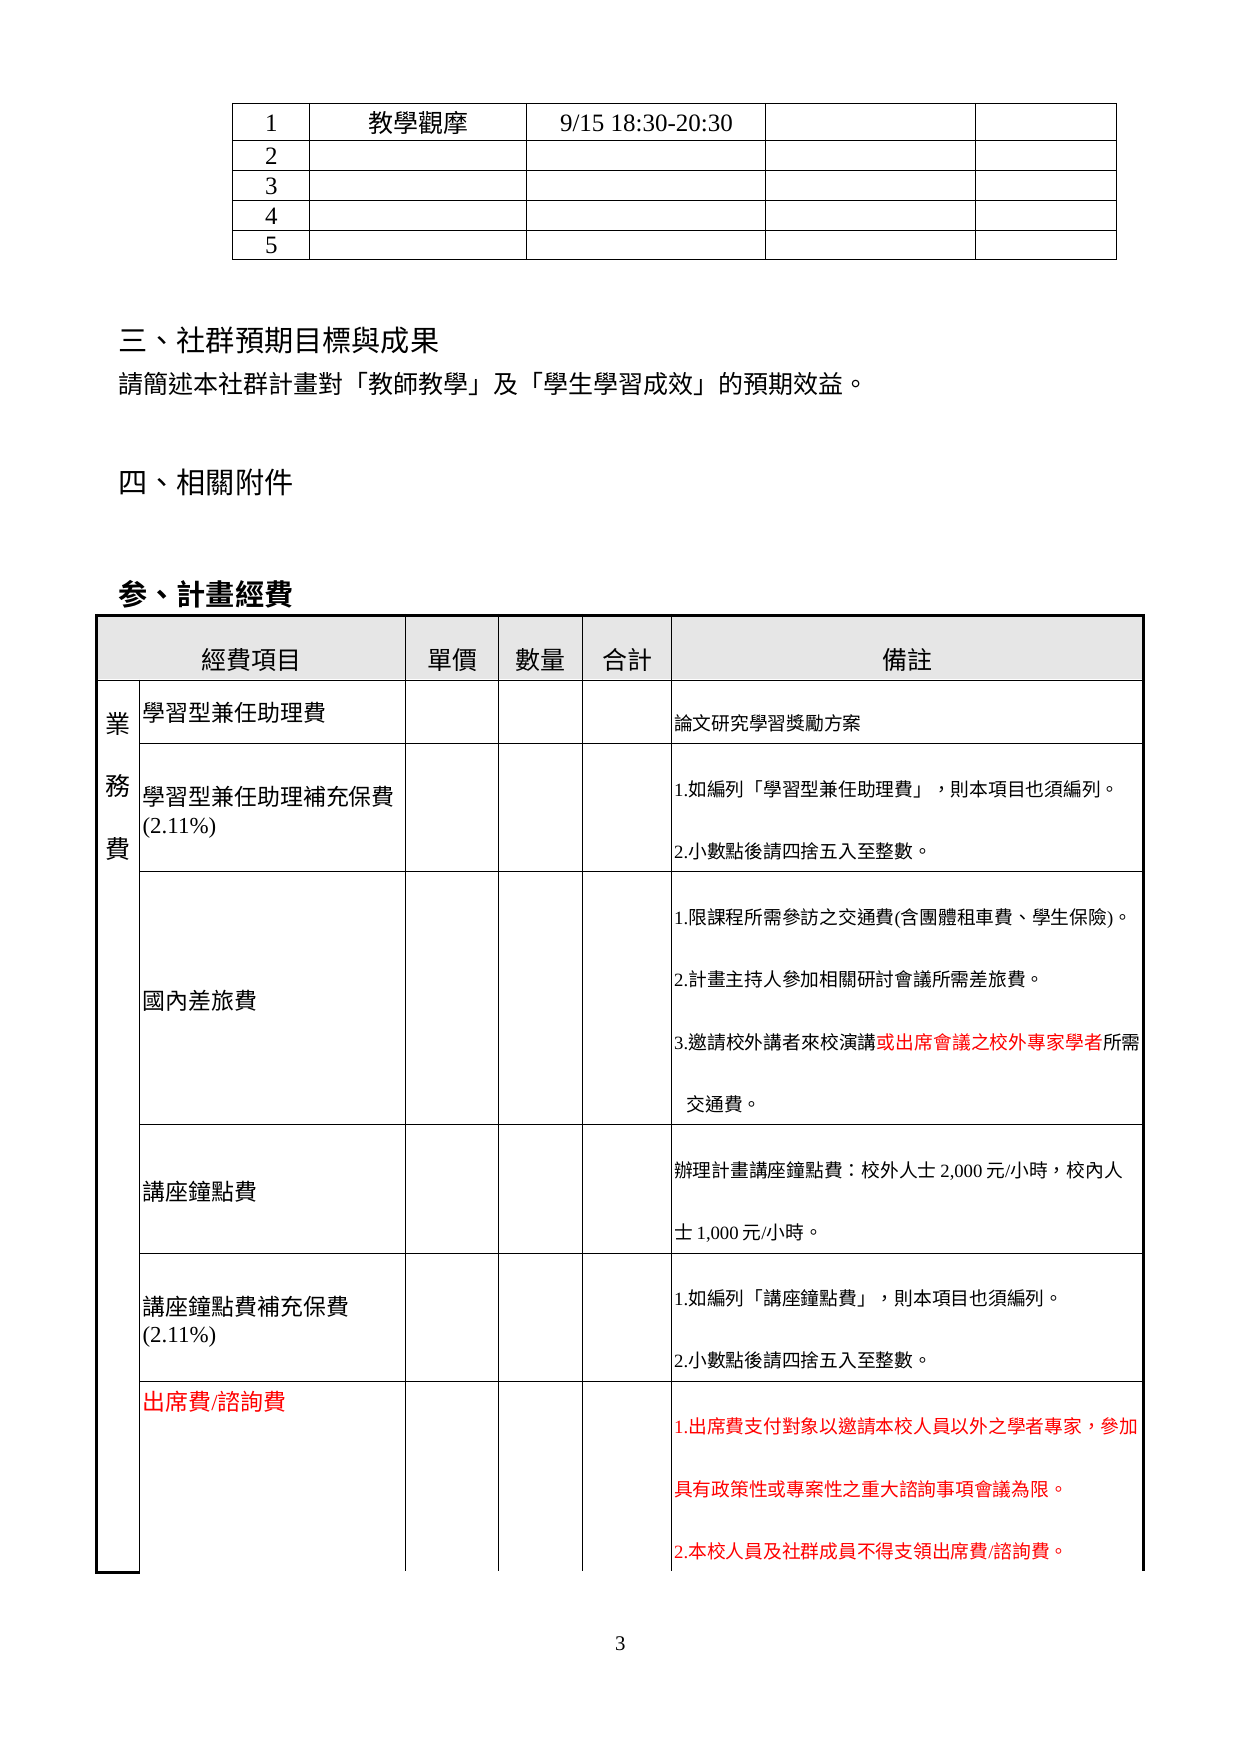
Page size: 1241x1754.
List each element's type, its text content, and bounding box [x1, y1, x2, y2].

table_header 單價 [406, 617, 498, 679]
table_cell [766, 201, 975, 229]
table_cell 5 [233, 231, 309, 259]
table_cell 辦理計畫講座鐘點費：校外人士2,000元/小時，校內人士1,000元/小時。 [672, 1125, 1142, 1252]
table_cell 1 [233, 104, 309, 140]
table_cell [527, 201, 765, 229]
table_cell 1.如編列「講座鐘點費」，則本項目也須編列。 2.小數點後請四捨五入至整數。 [672, 1254, 1142, 1381]
table_cell [499, 744, 582, 871]
table_cell 學習型兼任助理補充保費(2.11%) [140, 744, 405, 871]
table_header 備註 [672, 617, 1142, 679]
table_cell [310, 171, 526, 200]
table_header 數量 [499, 617, 582, 679]
table_cell [406, 681, 498, 743]
table_cell [406, 1382, 498, 1571]
table_cell 講座鐘點費 [140, 1125, 405, 1252]
table_cell [310, 201, 526, 229]
table_cell [766, 231, 975, 259]
table_cell [976, 231, 1116, 259]
table_cell 業務費 [98, 681, 139, 1571]
table_cell 1.如編列「學習型兼任助理費」，則本項目也須編列。 2.小數點後請四捨五入至整數。 [672, 744, 1142, 871]
table_cell 9/15 18:30-20:30 [527, 104, 765, 140]
table_cell [406, 744, 498, 871]
table_cell 3 [233, 171, 309, 200]
table_cell [406, 872, 498, 1124]
table_cell [499, 1125, 582, 1252]
table_cell [766, 141, 975, 170]
table_cell 出席費/諮詢費 [140, 1382, 405, 1571]
table_cell 國內差旅費 [140, 872, 405, 1124]
table_cell [583, 1382, 671, 1571]
table_cell [310, 141, 526, 170]
text 請簡述本社群計畫對「教師教學」及「學生學習成效」的預期效益。 [118, 360, 1122, 402]
table_cell [976, 104, 1116, 140]
table_cell [976, 201, 1116, 229]
table_cell [406, 1125, 498, 1252]
table_cell [976, 171, 1116, 200]
table_cell [499, 681, 582, 743]
table_cell [499, 1382, 582, 1571]
table_cell [583, 681, 671, 743]
table_cell [406, 1254, 498, 1381]
table_cell [527, 231, 765, 259]
table_cell [583, 744, 671, 871]
table_cell 學習型兼任助理費 [140, 681, 405, 743]
table_cell 1.限課程所需參訪之交通費(含團體租車費、學生保險)。 2.計畫主持人參加相關研討會議所需差旅費。 3.邀請校外講者來校演講或出席會議之校外專家學者所需交通費。 [672, 872, 1142, 1124]
table_header 合計 [583, 617, 671, 679]
table_header 經費項目 [98, 617, 405, 679]
table_cell [499, 1254, 582, 1381]
table_cell [583, 872, 671, 1124]
table_cell 4 [233, 201, 309, 229]
table_cell [527, 141, 765, 170]
table_cell 1.出席費支付對象以邀請本校人員以外之學者專家，參加具有政策性或專案性之重大諮詢事項會議為限。 2.本校人員及社群成員不得支領出席費/諮詢費。 [672, 1382, 1142, 1571]
table_cell [499, 872, 582, 1124]
table_cell [583, 1125, 671, 1252]
table_cell [527, 171, 765, 200]
table_cell [310, 231, 526, 259]
table_cell [976, 141, 1116, 170]
table_cell 教學觀摩 [310, 104, 526, 140]
table_cell 2 [233, 141, 309, 170]
table_cell [766, 171, 975, 200]
table_cell 講座鐘點費補充保費(2.11%) [140, 1254, 405, 1381]
table_cell [583, 1254, 671, 1381]
text 三、社群預期目標與成果 [118, 318, 1122, 360]
table_cell 論文研究學習獎勵方案 [672, 681, 1142, 743]
text 四、相關附件 [118, 459, 1122, 502]
table_cell [766, 104, 975, 140]
text 参、計畫經費 [118, 572, 1122, 614]
